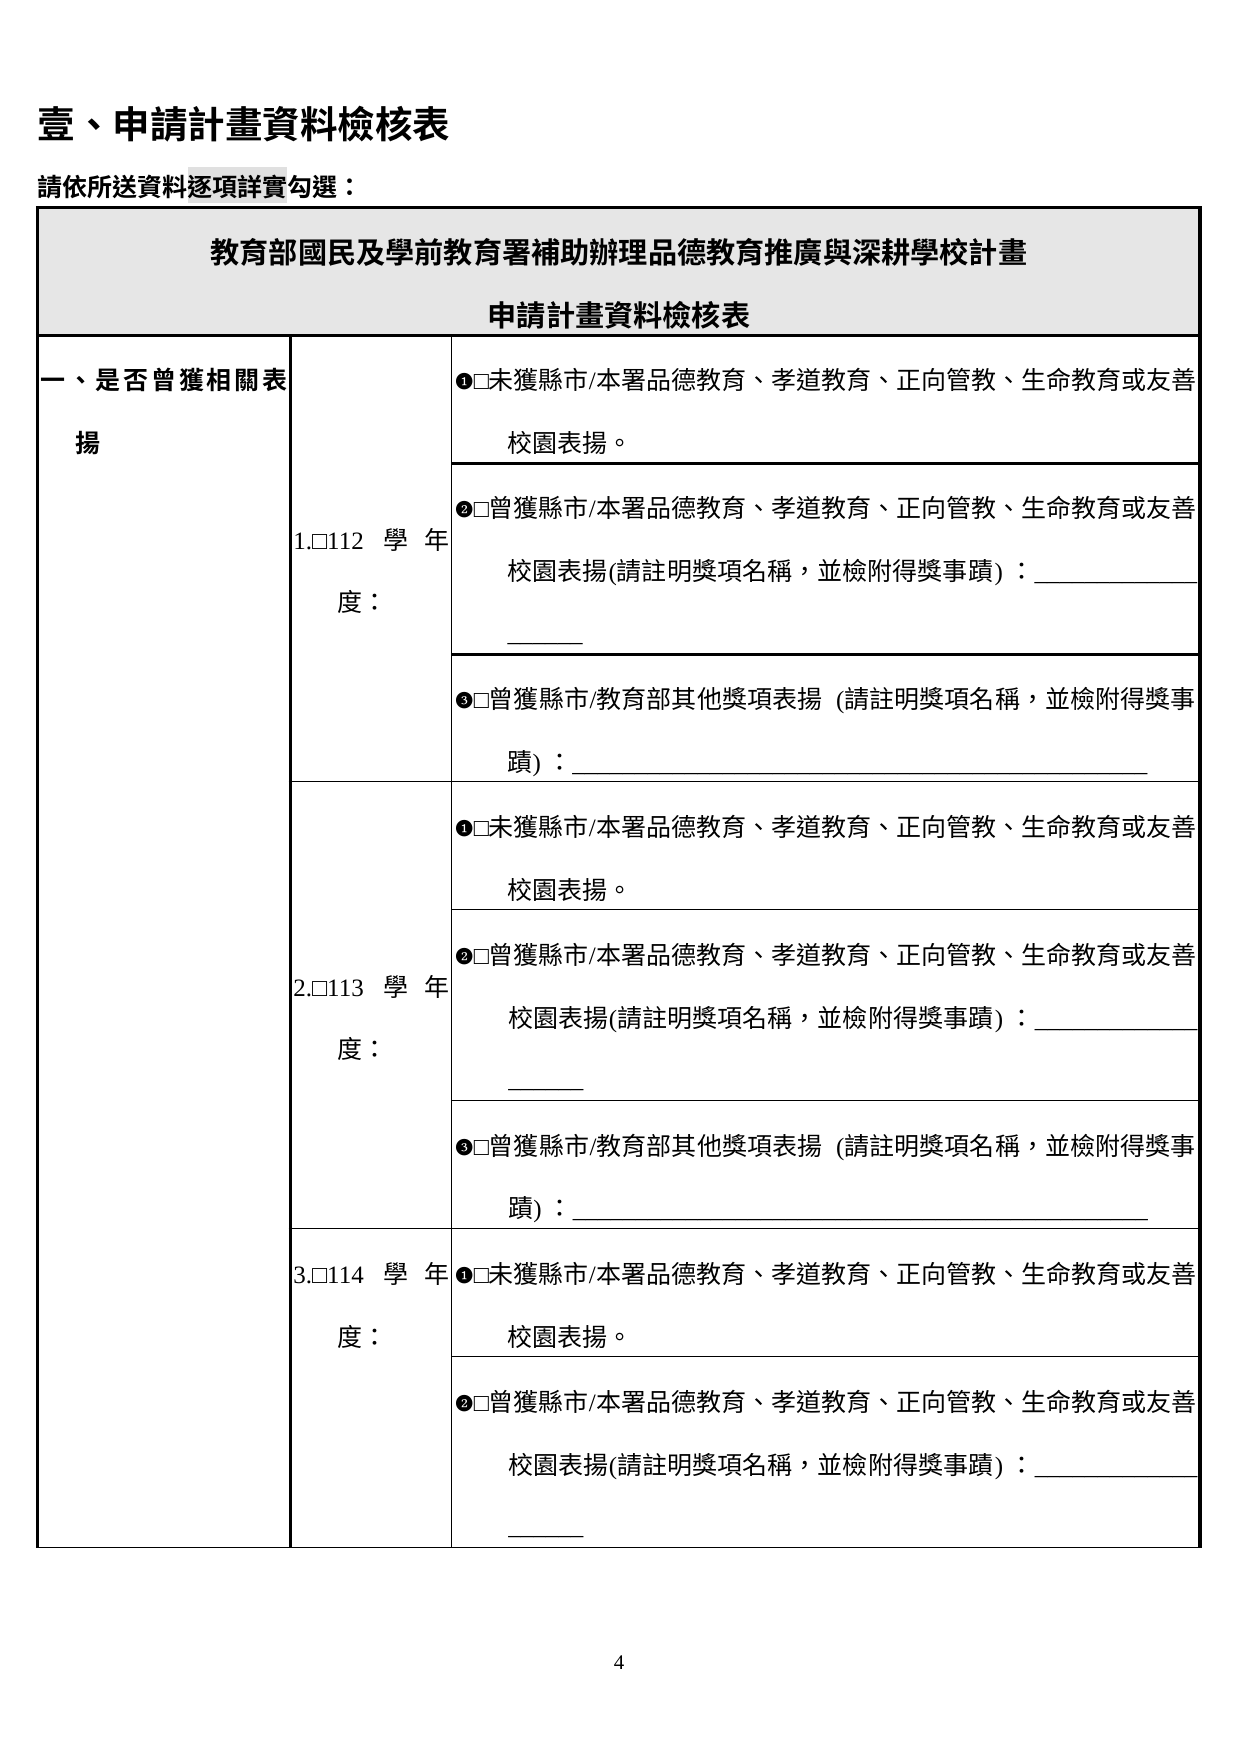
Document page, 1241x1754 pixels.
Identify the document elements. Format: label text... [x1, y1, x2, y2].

text 請依所送資料逐項詳實勾選： [37, 143, 1200, 206]
table_cell 3.□114學年度： [292, 1229, 451, 1547]
table_header 教育部國民及學前教育署補助辦理品德教育推廣與深耕學校計畫 申請計畫資料檢核表 [39, 209, 1198, 334]
table_cell ❸□曾獲縣市/教育部其他獎項表揚 (請註明獎項名稱，並檢附得獎事蹟) ：______________________________________________ [452, 656, 1198, 781]
table_cell ❷□曾獲縣市/本署品德教育、孝道教育、正向管教、生命教育或友善校園表揚(請註明獎項名稱，並檢附得獎事蹟) ：___________________ [452, 465, 1198, 653]
text 壹、申請計畫資料檢核表 [37, 81, 1240, 143]
table_cell 1.□112學年度： [292, 337, 451, 781]
table_cell ❶□未獲縣市/本署品德教育、孝道教育、正向管教、生命教育或友善校園表揚。 [452, 337, 1198, 462]
table_cell ❸□曾獲縣市/教育部其他獎項表揚 (請註明獎項名稱，並檢附得獎事蹟) ：______________________________________________ [452, 1101, 1198, 1228]
table_cell 一、是否曾獲相關表揚 [39, 337, 289, 1547]
table_cell ❶□未獲縣市/本署品德教育、孝道教育、正向管教、生命教育或友善校園表揚。 [452, 1229, 1198, 1356]
table_cell ❷□曾獲縣市/本署品德教育、孝道教育、正向管教、生命教育或友善校園表揚(請註明獎項名稱，並檢附得獎事蹟) ：___________________ [452, 910, 1198, 1100]
table_cell 2.□113學年度： [292, 782, 451, 1228]
table_cell ❷□曾獲縣市/本署品德教育、孝道教育、正向管教、生命教育或友善校園表揚(請註明獎項名稱，並檢附得獎事蹟) ：___________________ [452, 1357, 1198, 1547]
table_cell ❶□未獲縣市/本署品德教育、孝道教育、正向管教、生命教育或友善校園表揚。 [452, 782, 1198, 909]
